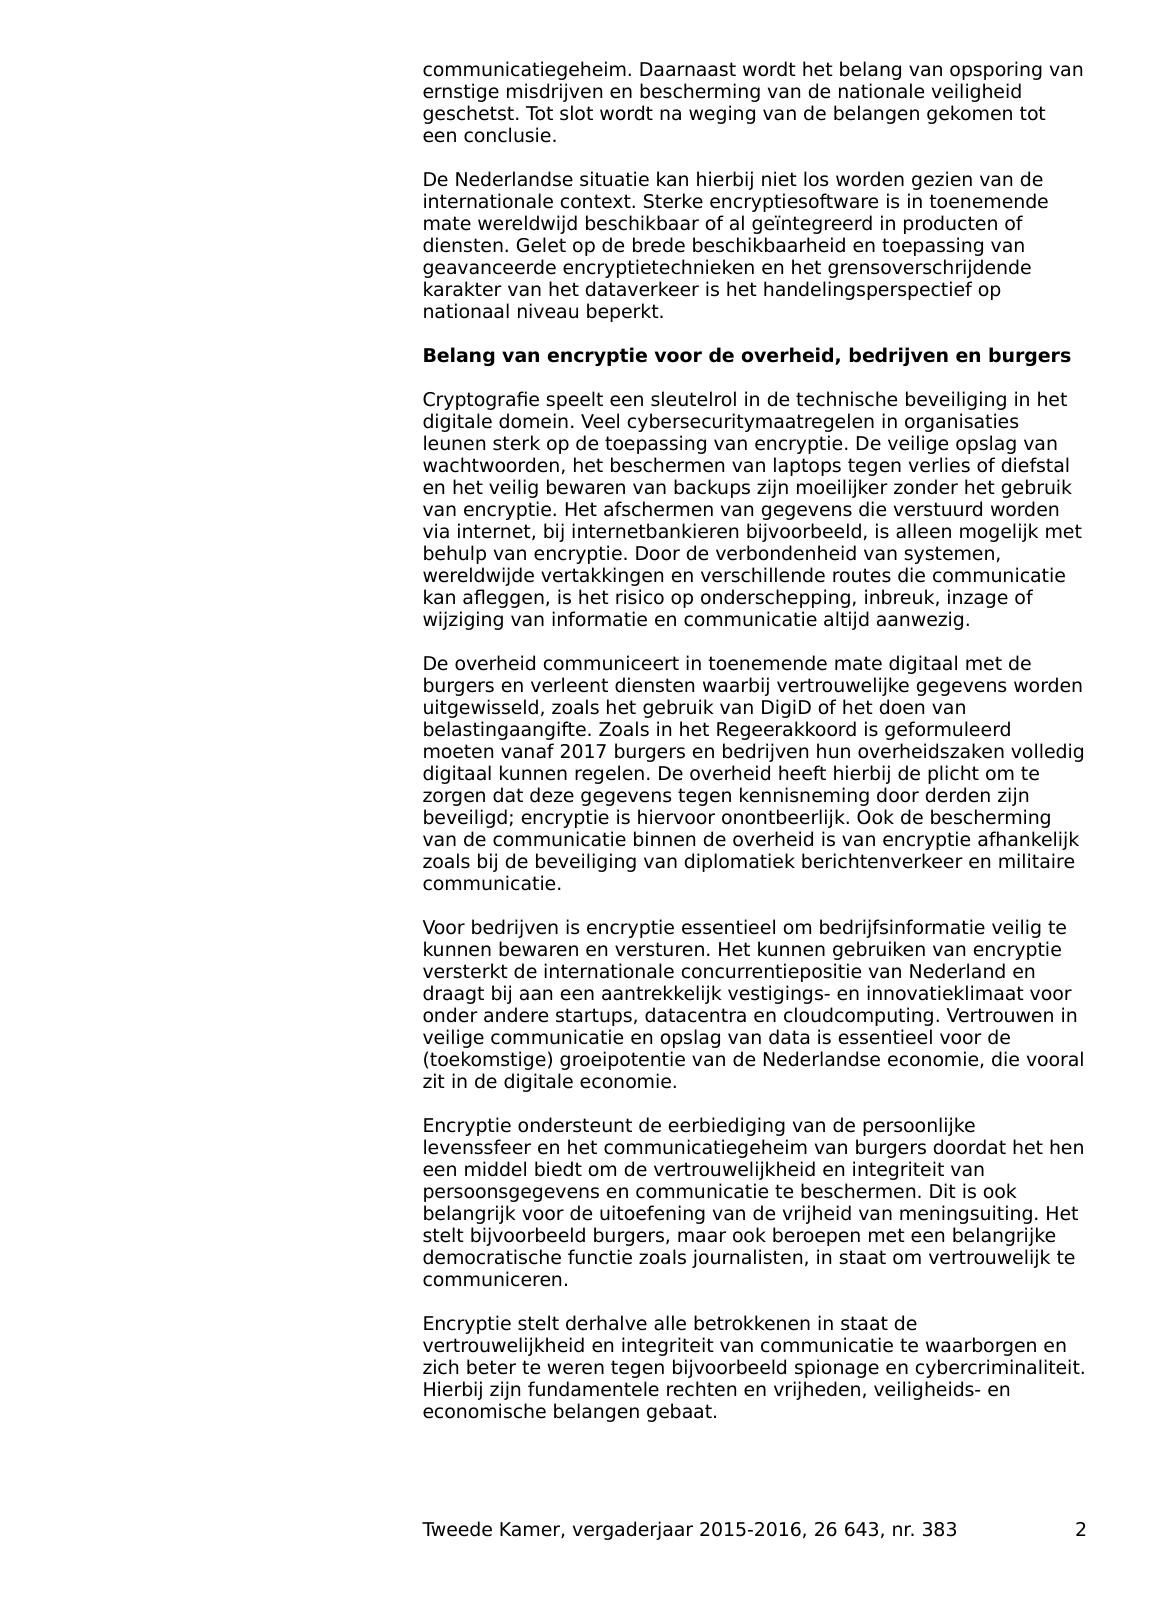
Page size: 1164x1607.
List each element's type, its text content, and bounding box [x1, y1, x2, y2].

text communicatiegeheim. Daarnaast wordt het belang van opsporing van ernstige misdrijven en bescherming van de nationale veiligheid geschetst. Tot slot wordt na weging van de belangen gekomen tot een conclusie. [422, 59, 1087, 147]
text Voor bedrijven is encryptie essentieel om bedrijfsinformatie veilig te kunnen bewaren en versturen. Het kunnen gebruiken van encryptie versterkt de internationale concurrentiepositie van Nederland en draagt bij aan een aantrekkelijk vestigings- en innovatieklimaat voor onder andere startups, datacentra en cloudcomputing. Vertrouwen in veilige communicatie en opslag van data is essentieel voor de (toekomstige) groeipotentie van de Nederlandse economie, die vooral zit in de digitale economie. [422, 917, 1087, 1093]
text De Nederlandse situatie kan hierbij niet los worden gezien van de internationale context. Sterke encryptiesoftware is in toenemende mate wereldwijd beschikbaar of al geïntegreerd in producten of diensten. Gelet op de brede beschikbaarheid en toepassing van geavanceerde encryptietechnieken en het grensoverschrijdende karakter van het dataverkeer is het handelingsperspectief op nationaal niveau beperkt. [422, 169, 1087, 323]
text Encryptie ondersteunt de eerbiediging van de persoonlijke levenssfeer en het communicatiegeheim van burgers doordat het hen een middel biedt om de vertrouwelijkheid en integriteit van persoonsgegevens en communicatie te beschermen. Dit is ook belangrijk voor de uitoefening van de vrijheid van meningsuiting. Het stelt bijvoorbeeld burgers, maar ook beroepen met een belangrijke democratische functie zoals journalisten, in staat om vertrouwelijk te communiceren. [422, 1115, 1087, 1291]
text De overheid communiceert in toenemende mate digitaal met de burgers en verleent diensten waarbij vertrouwelijke gegevens worden uitgewisseld, zoals het gebruik van DigiD of het doen van belastingaangifte. Zoals in het Regeerakkoord is geformuleerd moeten vanaf 2017 burgers en bedrijven hun overheidszaken volledig digitaal kunnen regelen. De overheid heeft hierbij de plicht om te zorgen dat deze gegevens tegen kennisneming door derden zijn beveiligd; encryptie is hiervoor onontbeerlijk. Ook de bescherming van de communicatie binnen de overheid is van encryptie afhankelijk zoals bij de beveiliging van diplomatiek berichtenverkeer en militaire communicatie. [422, 653, 1087, 895]
subtitle Belang van encryptie voor de overheid, bedrijven en burgers [422, 345, 1087, 367]
text Encryptie stelt derhalve alle betrokkenen in staat de vertrouwelijkheid en integriteit van communicatie te waarborgen en zich beter te weren tegen bijvoorbeeld spionage en cybercriminaliteit. Hierbij zijn fundamentele rechten en vrijheden, veiligheids- en economische belangen gebaat. [422, 1313, 1087, 1423]
text Cryptografie speelt een sleutelrol in de technische beveiliging in het digitale domein. Veel cybersecuritymaatregelen in organisaties leunen sterk op de toepassing van encryptie. De veilige opslag van wachtwoorden, het beschermen van laptops tegen verlies of diefstal en het veilig bewaren van backups zijn moeilijker zonder het gebruik van encryptie. Het afschermen van gegevens die verstuurd worden via internet, bij internetbankieren bijvoorbeeld, is alleen mogelijk met behulp van encryptie. Door de verbondenheid van systemen, wereldwijde vertakkingen en verschillende routes die communicatie kan afleggen, is het risico op onderschepping, inbreuk, inzage of wijziging van informatie en communicatie altijd aanwezig. [422, 389, 1087, 631]
